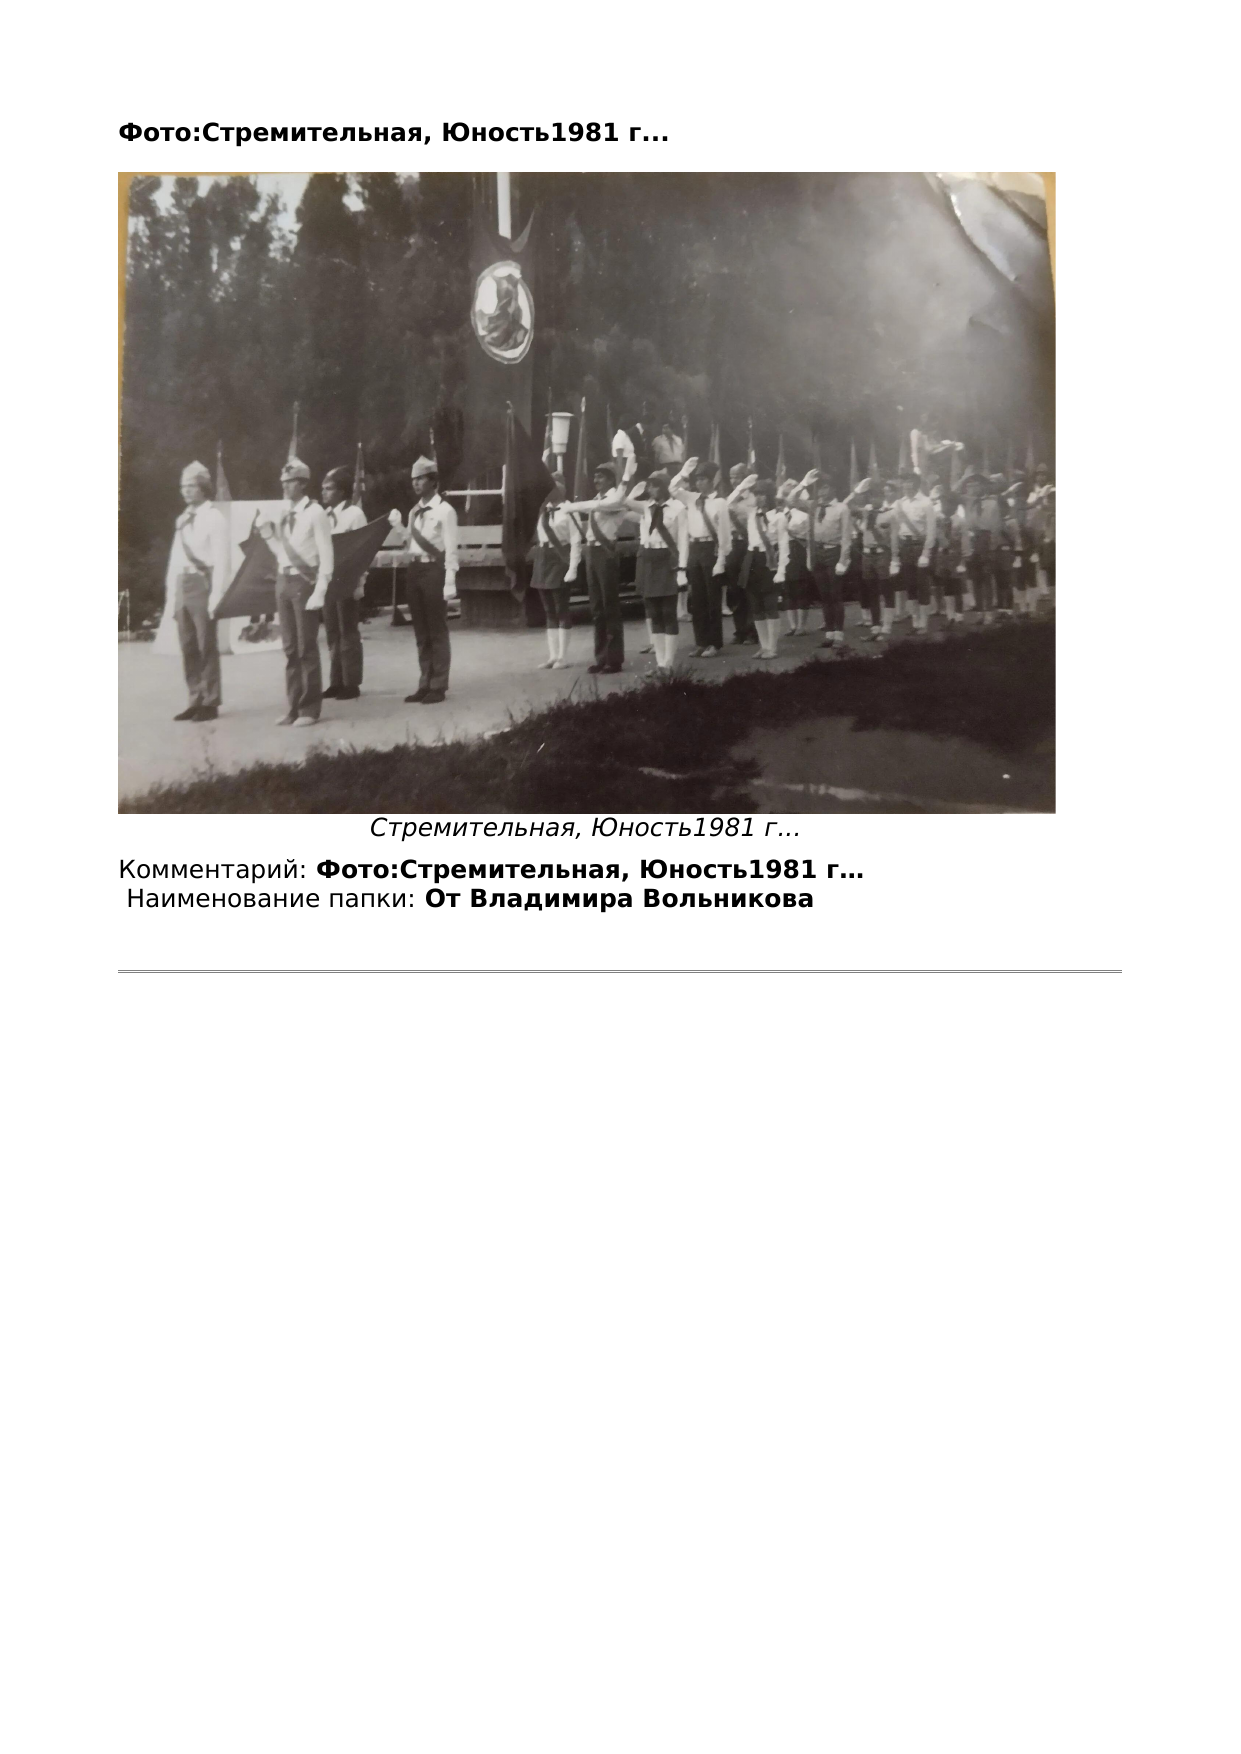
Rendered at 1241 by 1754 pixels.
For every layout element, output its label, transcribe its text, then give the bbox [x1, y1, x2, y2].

text Комментарий: Фото:Стремительная, Юность1981 г… Наименование папки: От Владимира Вольникова [118, 855, 1122, 943]
picture [118, 172, 1056, 814]
subtitle Фото:Стремительная, Юность1981 г... [118, 118, 1122, 147]
text Стремительная, Юность1981 г... [118, 814, 1056, 843]
